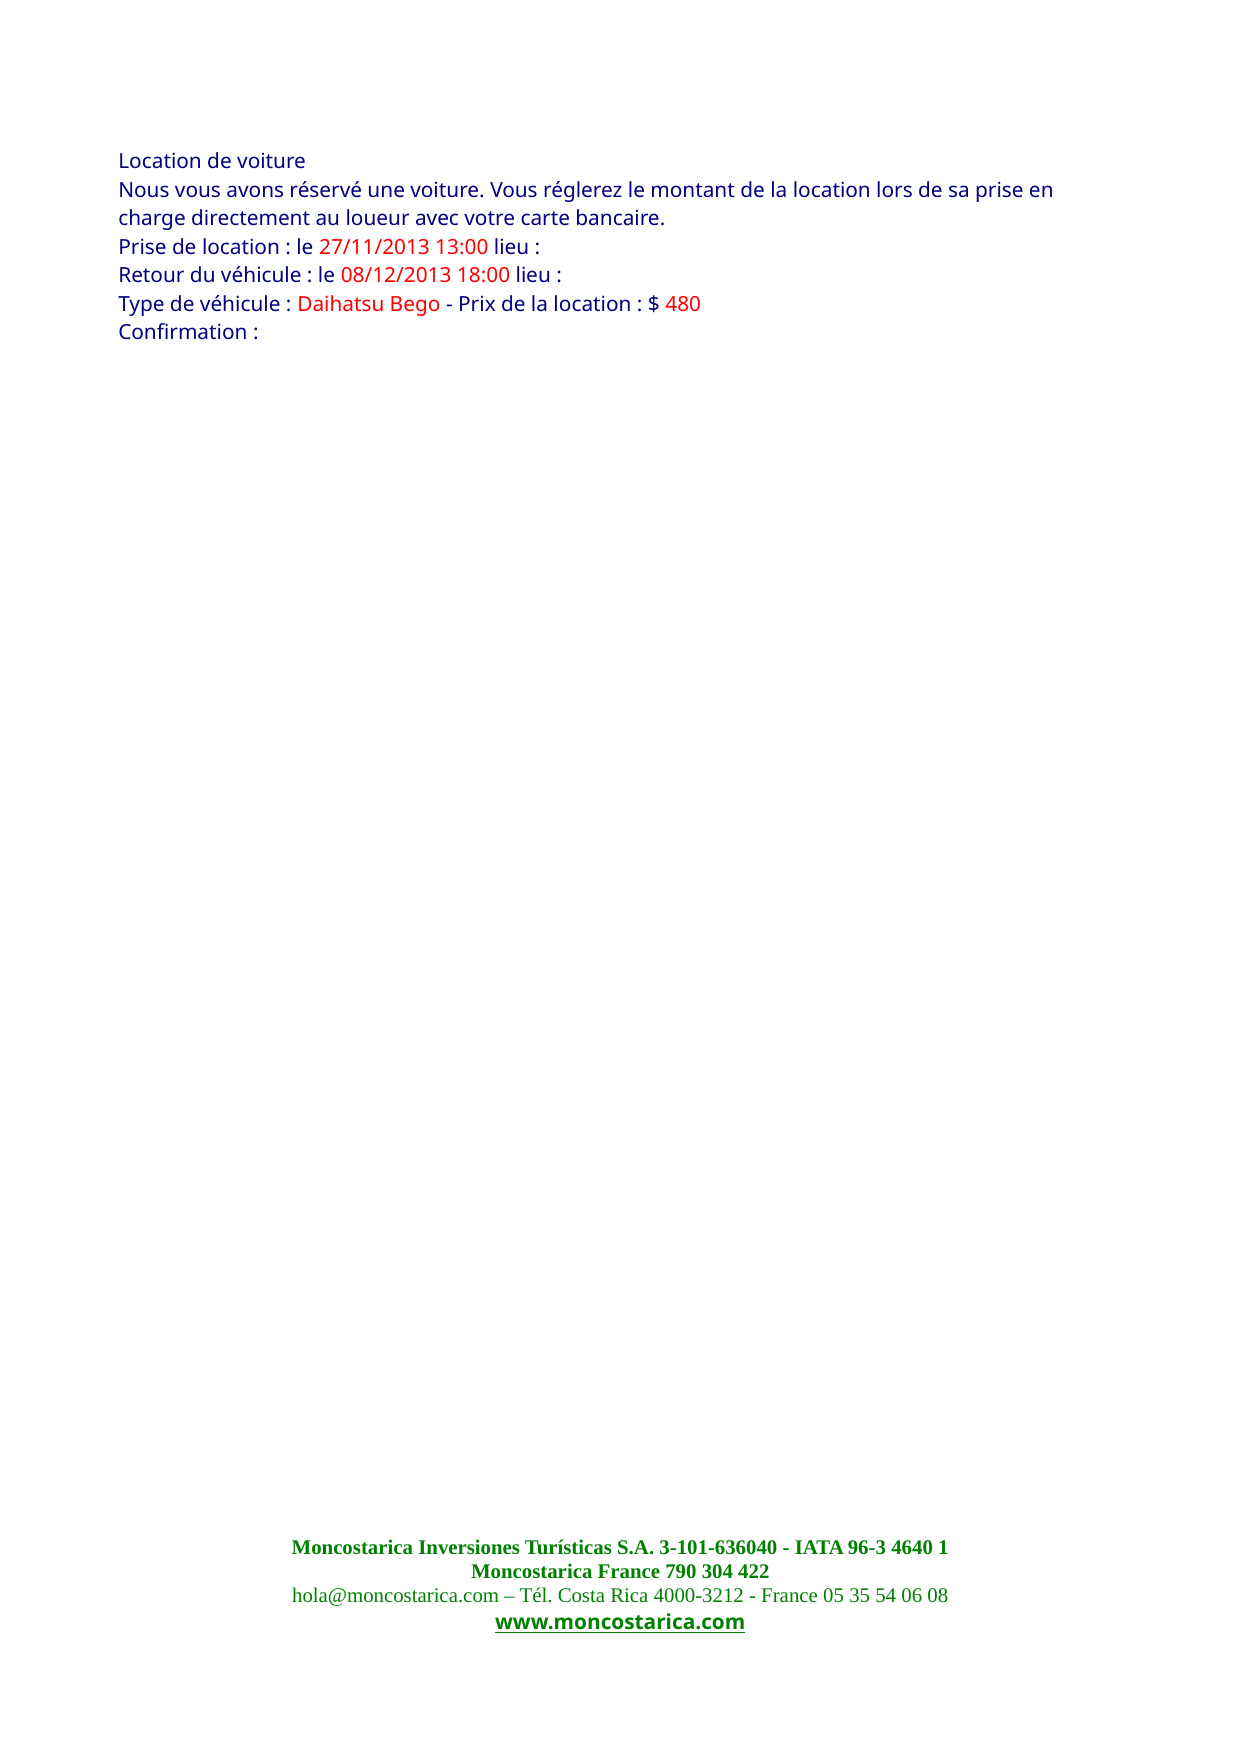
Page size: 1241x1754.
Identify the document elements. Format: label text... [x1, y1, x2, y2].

text Type de véhicule : Daihatsu Bego - Prix de la location : $ 480 [118, 289, 1122, 317]
text Nous vous avons réservé une voiture. Vous réglerez le montant de la location lors de sa prise en charge directement au loueur avec votre carte bancaire. [118, 175, 1122, 232]
text Confirmation : [118, 317, 1122, 346]
text Prise de location : le 27/11/2013 13:00 lieu : [118, 232, 1122, 260]
text Location de voiture [118, 147, 1122, 175]
text Retour du véhicule : le 08/12/2013 18:00 lieu : [118, 260, 1122, 289]
